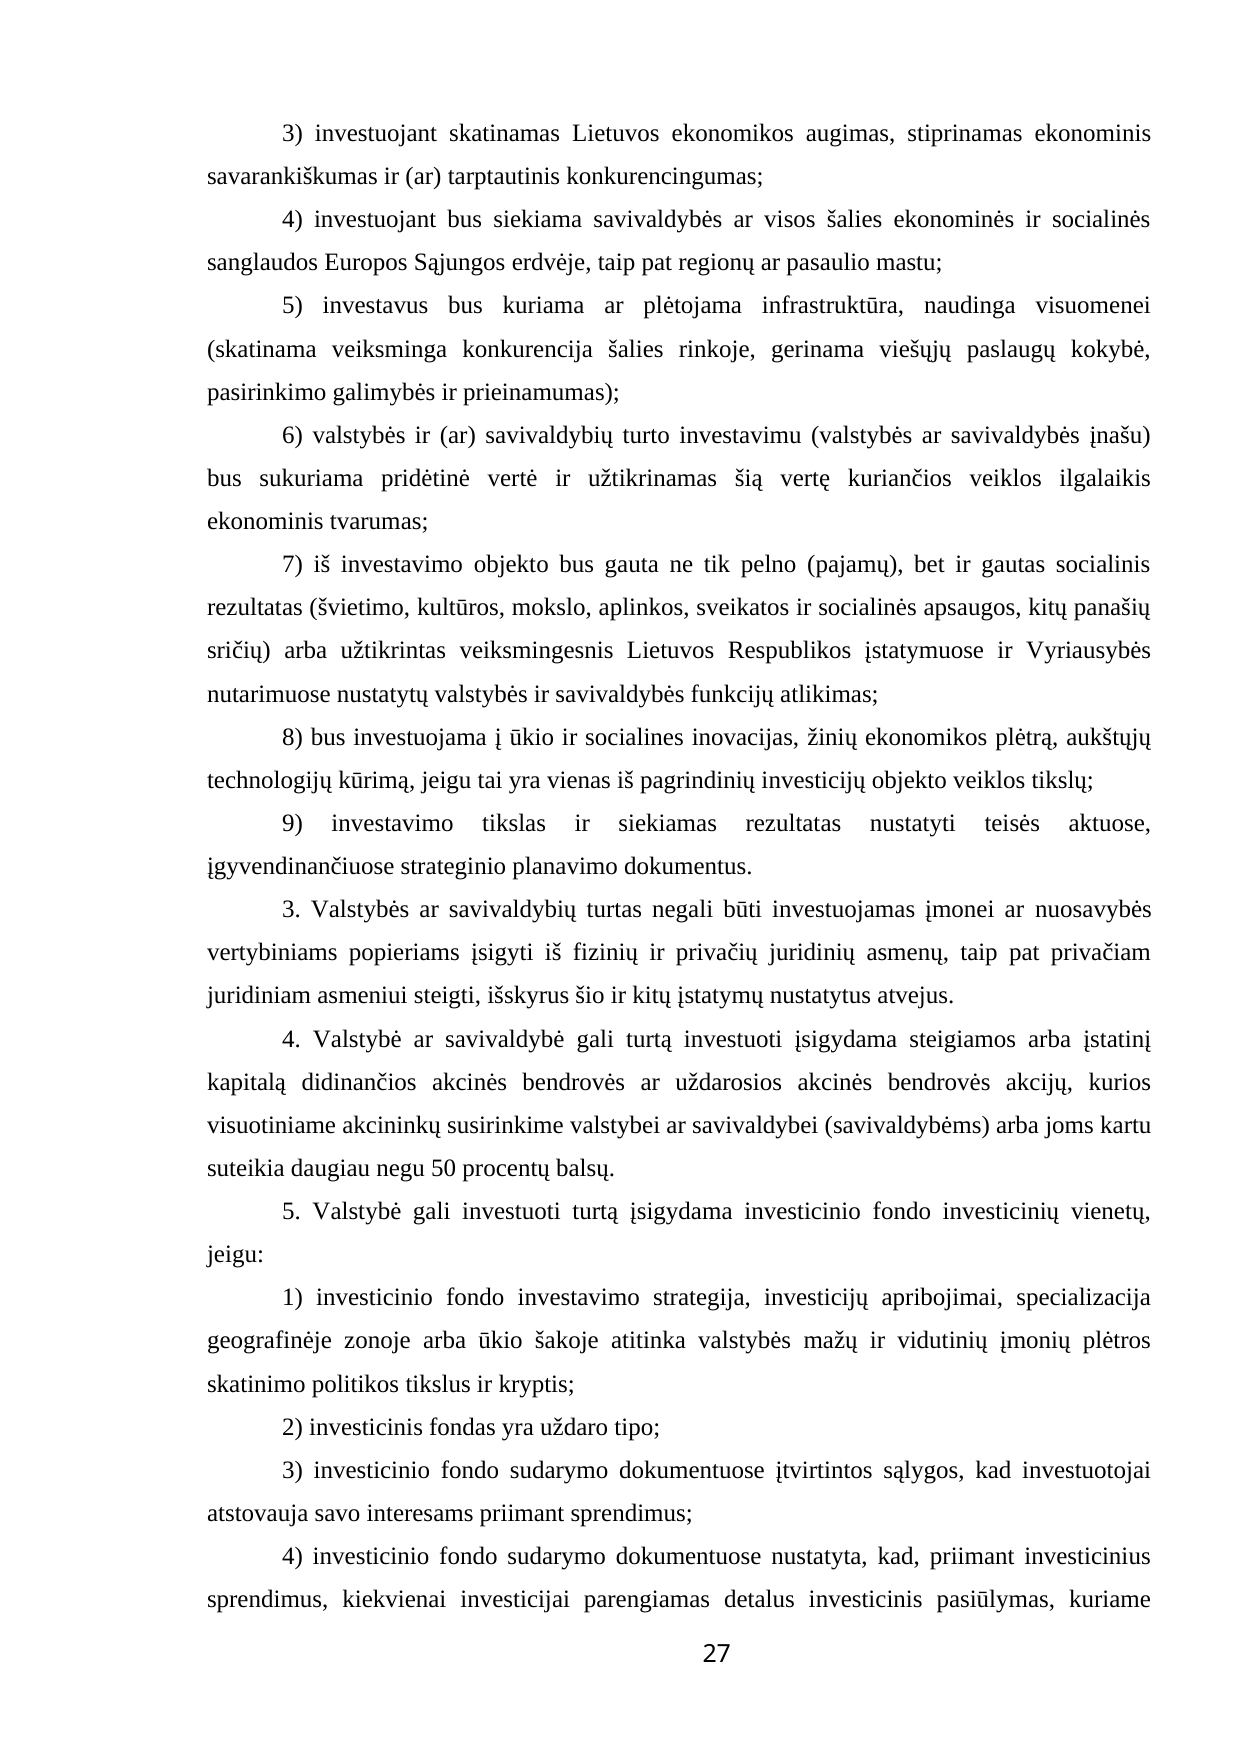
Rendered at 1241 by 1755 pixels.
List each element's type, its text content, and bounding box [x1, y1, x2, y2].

text 5. Valstybė gali investuoti turtą įsigydama investicinio fondo investicinių vienetų, jeigu: [207, 1196, 1152, 1268]
text 5) investavus bus kuriama ar plėtojama infrastruktūra, naudinga visuomenei (skatinama veiksminga konkurencija šalies rinkoje, gerinama viešųjų paslaugų kokybė, pasirinkimo galimybės ir prieinamumas); [207, 291, 1152, 406]
text 1) investicinio fondo investavimo strategija, investicijų apribojimai, specializacija geografinėje zonoje arba ūkio šakoje atitinka valstybės mažų ir vidutinių įmonių plėtros skatinimo politikos tikslus ir kryptis; [207, 1282, 1152, 1397]
text 4. Valstybė ar savivaldybė gali turtą investuoti įsigydama steigiamos arba įstatinį kapitalą didinančios akcinės bendrovės ar uždarosios akcinės bendrovės akcijų, kurios visuotiniame akcininkų susirinkime valstybei ar savivaldybei (savivaldybėms) arba joms kartu suteikia daugiau negu 50 procentų balsų. [207, 1024, 1152, 1182]
text 3) investicinio fondo sudarymo dokumentuose įtvirtintos sąlygos, kad investuotojai atstovauja savo interesams priimant sprendimus; [207, 1455, 1152, 1527]
text 8) bus investuojama į ūkio ir socialines inovacijas, žinių ekonomikos plėtrą, aukštųjų technologijų kūrimą, jeigu tai yra vienas iš pagrindinių investicijų objekto veiklos tikslų; [207, 722, 1152, 794]
text 3. Valstybės ar savivaldybių turtas negali būti investuojamas įmonei ar nuosavybės vertybiniams popieriams įsigyti iš fizinių ir privačių juridinių asmenų, taip pat privačiam juridiniam asmeniui steigti, išskyrus šio ir kitų įstatymų nustatytus atvejus. [207, 894, 1152, 1009]
text 4) investuojant bus siekiama savivaldybės ar visos šalies ekonominės ir socialinės sanglaudos Europos Sąjungos erdvėje, taip pat regionų ar pasaulio mastu; [207, 204, 1152, 276]
text 4) investicinio fondo sudarymo dokumentuose nustatyta, kad, priimant investicinius sprendimus, kiekvienai investicijai parengiamas detalus investicinis pasiūlymas, kuriame [207, 1541, 1152, 1613]
text 2) investicinis fondas yra uždaro tipo; [207, 1412, 1152, 1441]
text 6) valstybės ir (ar) savivaldybių turto investavimu (valstybės ar savivaldybės įnašu) bus sukuriama pridėtinė vertė ir užtikrinamas šią vertę kuriančios veiklos ilgalaikis ekonominis tvarumas; [207, 420, 1152, 535]
text 3) investuojant skatinamas Lietuvos ekonomikos augimas, stiprinamas ekonominis savarankiškumas ir (ar) tarptautinis konkurencingumas; [207, 118, 1152, 190]
text 7) iš investavimo objekto bus gauta ne tik pelno (pajamų), bet ir gautas socialinis rezultatas (švietimo, kultūros, mokslo, aplinkos, sveikatos ir socialinės apsaugos, kitų panašių sričių) arba užtikrintas veiksmingesnis Lietuvos Respublikos įstatymuose ir Vyriausybės nutarimuose nustatytų valstybės ir savivaldybės funkcijų atlikimas; [207, 549, 1152, 707]
text 9) investavimo tikslas ir siekiamas rezultatas nustatyti teisės aktuose, įgyvendinančiuose strateginio planavimo dokumentus. [207, 808, 1152, 880]
